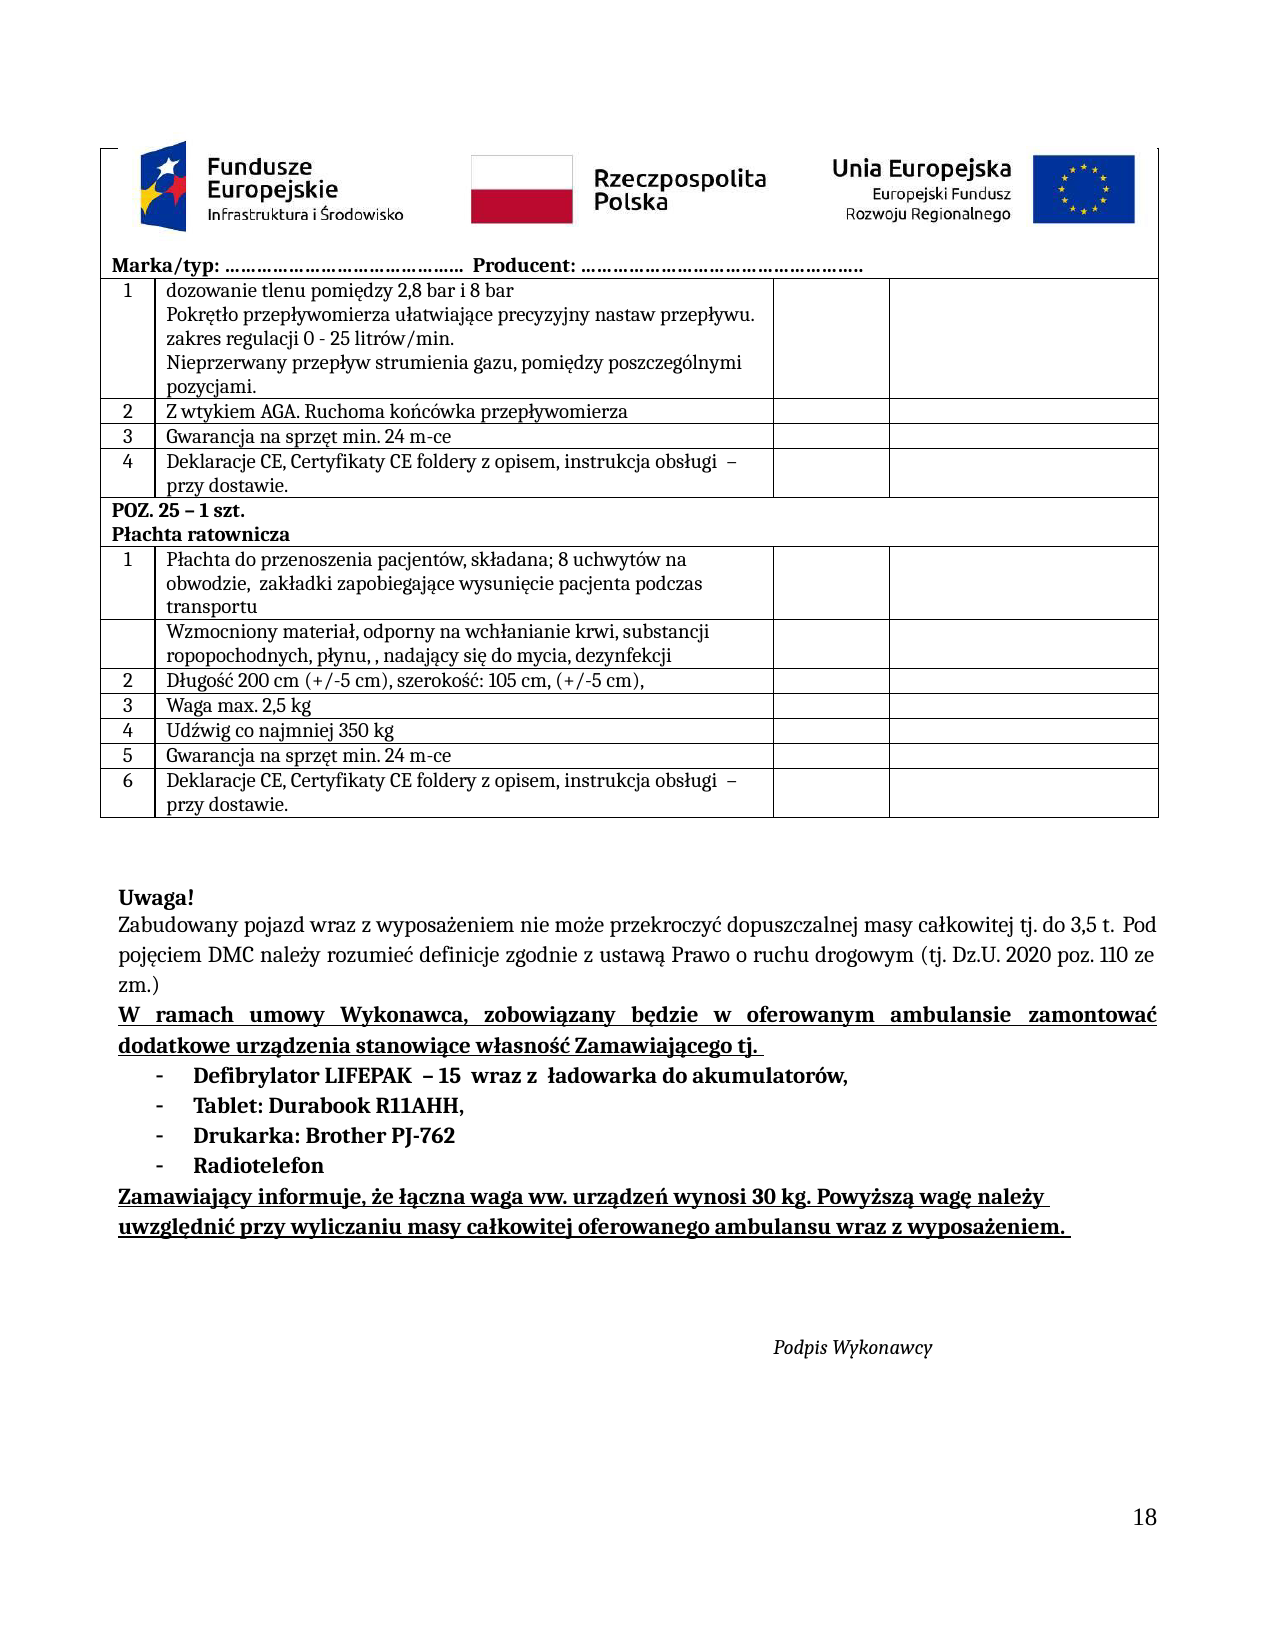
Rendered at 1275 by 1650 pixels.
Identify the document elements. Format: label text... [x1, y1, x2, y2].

list Zamawiający informuje, że łączna waga ww. urządzeń wynosi 30 kg. Powyższą wagę należy uwzględnić przy wyliczaniu masy całkowitej oferowanego ambulansu wraz z wyposażeniem. [118, 1183, 1157, 1240]
text W ramach umowy Wykonawca, zobowiązany będzie w oferowanym ambulansie zamontować [118, 1002, 1157, 1025]
table_cell 3 [101, 424, 154, 448]
table_cell [774, 279, 889, 398]
table_cell 1 [101, 547, 154, 619]
table_cell Z wtykiem AGA. Ruchoma końcówka przepływomierza [156, 399, 773, 423]
table_cell Udźwig co najmniej 350 kg [156, 719, 773, 743]
table_cell [890, 547, 1158, 619]
table_cell 4 [101, 449, 154, 497]
table_cell [774, 694, 889, 718]
table_cell 2 [101, 399, 154, 423]
table_cell [774, 769, 889, 817]
table_cell 3 [101, 694, 154, 718]
table_cell POZ. 25 – 1 szt. Płachta ratownicza [101, 498, 1158, 546]
table_cell Deklaracje CE, Certyfikaty CE foldery z opisem, instrukcja obsługi – przy dostawie. [156, 769, 773, 817]
list Radiotelefon [156, 1153, 1157, 1179]
table_cell [774, 620, 889, 668]
table_cell [890, 620, 1158, 668]
table_cell [890, 399, 1158, 423]
table_cell [890, 669, 1158, 693]
table_cell [774, 744, 889, 768]
table_cell 2 [101, 669, 154, 693]
table_cell 1 [101, 279, 154, 398]
table_cell [890, 449, 1158, 497]
table_cell [101, 620, 154, 668]
table_cell Długość 200 cm (+/-5 cm), szerokość: 105 cm, (+/-5 cm), [156, 669, 773, 693]
text dodatkowe urządzenia stanowiące własność Zamawiającego tj. [118, 1026, 1157, 1059]
table_cell Marka/typ: ……………………………………... Producent: …………………………………………….. [101, 254, 1158, 277]
table_cell [774, 669, 889, 693]
table_cell [890, 694, 1158, 718]
picture [118, 118, 1157, 254]
table_cell 6 [101, 769, 154, 817]
table_cell [890, 279, 1158, 398]
text Zabudowany pojazd wraz z wyposażeniem nie może przekroczyć dopuszczalnej masy całkowitej tj. do 3,5 t. Pod pojęciem DMC należy rozumieć definicje zgodnie z ustawą Prawo o ruchu drogowym (tj. Dz.U. 2020 poz. 110 ze zm.) [118, 912, 1157, 998]
table_cell [774, 547, 889, 619]
table_cell [890, 769, 1158, 817]
table_cell [774, 399, 889, 423]
table_cell 4 [101, 719, 154, 743]
text Podpis Wykonawcy [118, 1335, 1157, 1360]
text Uwaga! [118, 885, 1157, 912]
table_cell [774, 719, 889, 743]
table_cell Gwarancja na sprzęt min. 24 m-ce [156, 424, 773, 448]
table_cell 5 [101, 744, 154, 768]
table_cell dozowanie tlenu pomiędzy 2,8 bar i 8 bar Pokrętło przepływomierza ułatwiające precyzyjny nastaw przepływu. zakres regulacji 0 - 25 litrów/min. Nieprzerwany przepływ strumienia gazu, pomiędzy poszczególnymi pozycjami. [156, 279, 773, 398]
list Defibrylator LIFEPAK – 15 wraz z ładowarka do akumulatorów, [156, 1063, 1157, 1089]
table_cell Deklaracje CE, Certyfikaty CE foldery z opisem, instrukcja obsługi – przy dostawie. [156, 449, 773, 497]
table_cell Gwarancja na sprzęt min. 24 m-ce [156, 744, 773, 768]
table_cell [774, 449, 889, 497]
table_cell Wzmocniony materiał, odporny na wchłanianie krwi, substancji ropopochodnych, płynu, , nadający się do mycia, dezynfekcji [156, 620, 773, 668]
table_cell Waga max. 2,5 kg [156, 694, 773, 718]
list Tablet: Durabook R11AHH, [156, 1093, 1157, 1119]
table_cell Płachta do przenoszenia pacjentów, składana; 8 uchwytów na obwodzie, zakładki zapobiegające wysunięcie pacjenta podczas transportu [156, 547, 773, 619]
table_cell [890, 719, 1158, 743]
table_cell [774, 424, 889, 448]
list Drukarka: Brother PJ-762 [156, 1123, 1157, 1149]
table_cell [890, 424, 1158, 448]
table_cell [890, 744, 1158, 768]
